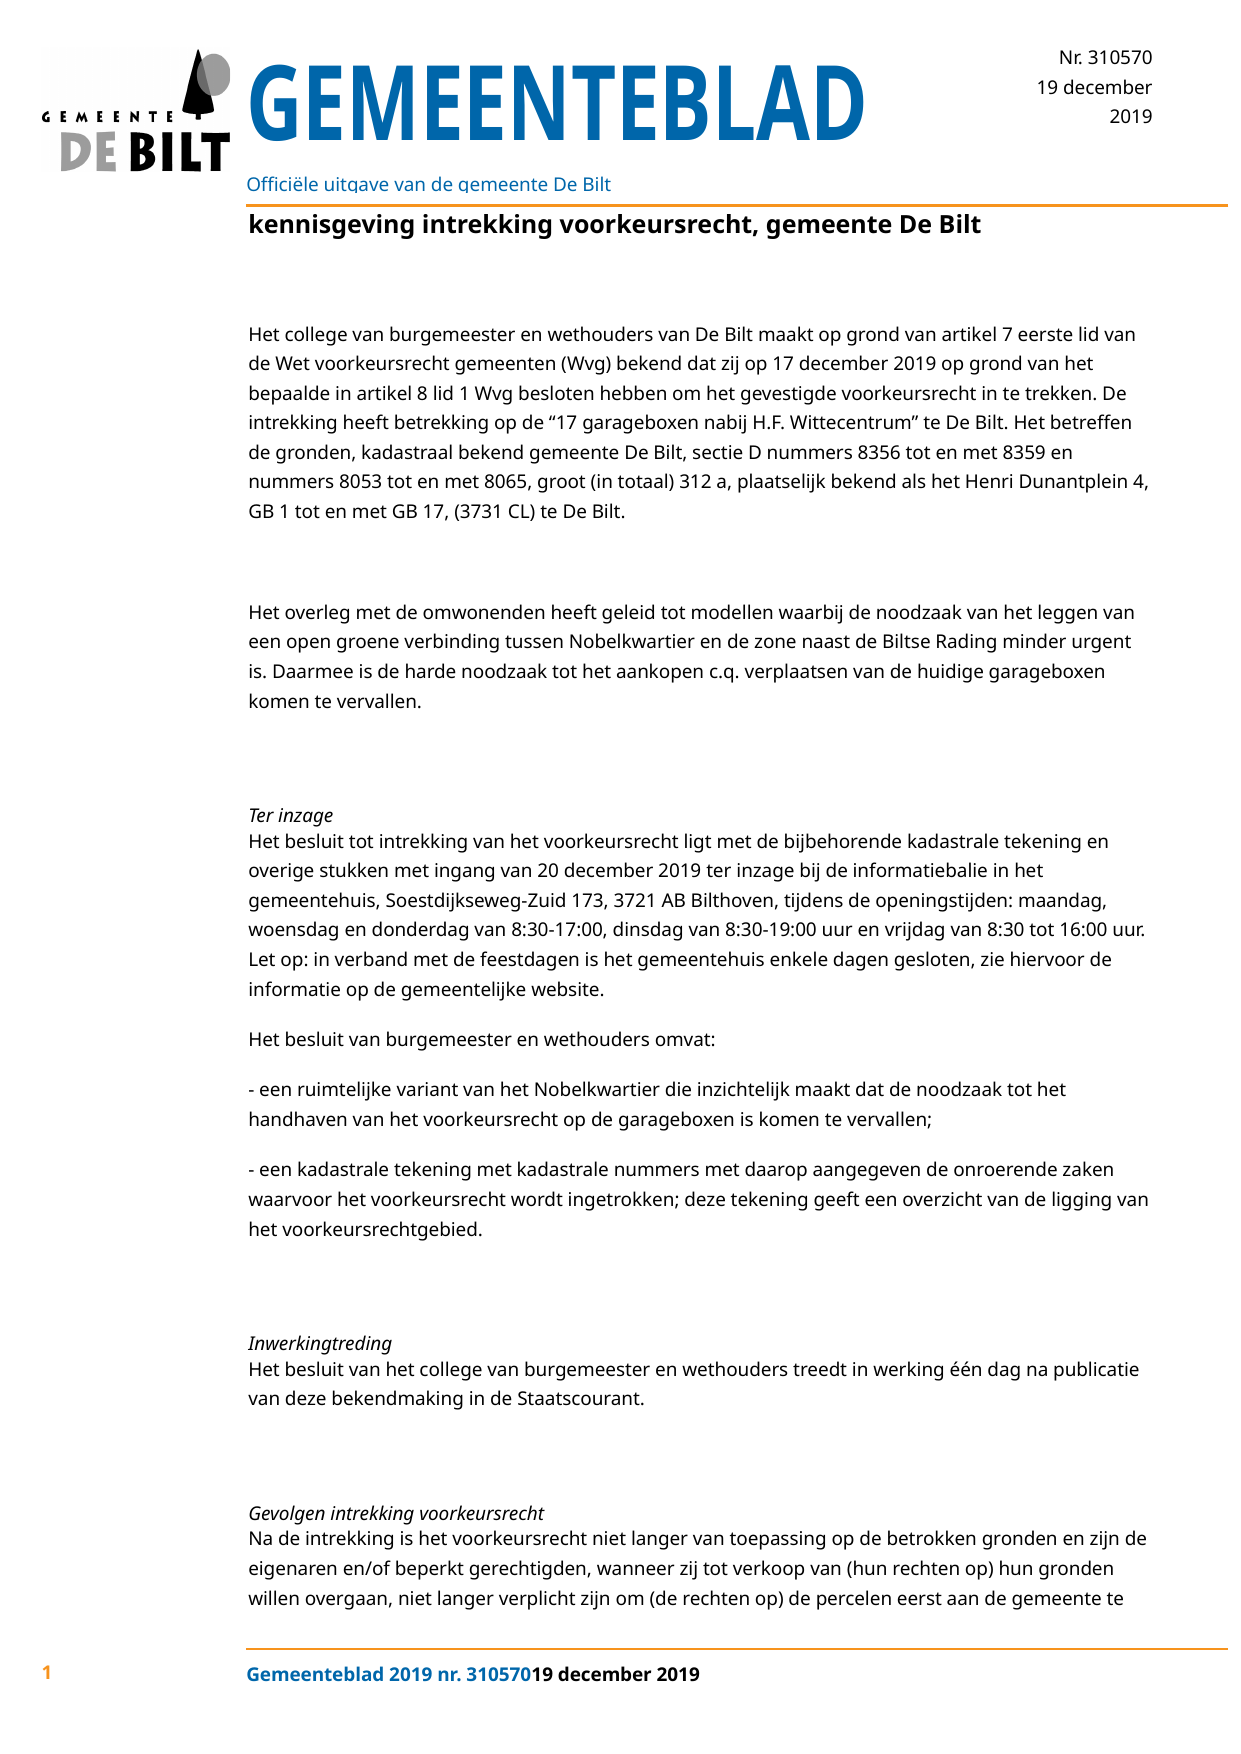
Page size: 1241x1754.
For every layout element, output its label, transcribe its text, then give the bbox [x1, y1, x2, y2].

text Ter inzage [248, 802, 1152, 828]
text Het besluit tot intrekking van het voorkeursrecht ligt met de bijbehorende kadastrale tekening en overige stukken met ingang van 20 december 2019 ter inzage bij de informatiebalie in het gemeentehuis, Soestdijkseweg-Zuid 173, 3721 AB Bilthoven, tijdens de openingstijden: maandag, woensdag en donderdag van 8:30-17:00, dinsdag van 8:30-19:00 uur en vrijdag van 8:30 tot 16:00 uur. Let op: in verband met de feestdagen is het gemeentehuis enkele dagen gesloten, zie hiervoor de informatie op de gemeentelijke website. [248, 828, 1152, 1002]
text kennisgeving intrekking voorkeursrecht, gemeente De Bilt [248, 207, 1152, 241]
text Gevolgen intrekking voorkeursrecht [248, 1500, 1152, 1526]
text - een ruimtelijke variant van het Nobelkwartier die inzichtelijk maakt dat de noodzaak tot het handhaven van het voorkeursrecht op de garageboxen is komen te vervallen; [248, 1077, 1152, 1132]
text Inwerkingtreding [248, 1330, 1152, 1356]
text Het overleg met de omwonenden heeft geleid tot modellen waarbij de noodzaak van het leggen van een open groene verbinding tussen Nobelkwartier en de zone naast de Biltse Rading minder urgent is. Daarmee is de harde noodzaak tot het aankopen c.q. verplaatsen van de huidige garageboxen komen te vervallen. [248, 599, 1152, 713]
text Na de intrekking is het voorkeursrecht niet langer van toepassing op de betrokken gronden en zijn de eigenaren en/of beperkt gerechtigden, wanneer zij tot verkoop van (hun rechten op) hun gronden willen overgaan, niet langer verplicht zijn om (de rechten op) de percelen eerst aan de gemeente te [248, 1526, 1152, 1611]
text Het college van burgemeester en wethouders van De Bilt maakt op grond van artikel 7 eerste lid van de Wet voorkeursrecht gemeenten (Wvg) bekend dat zij op 17 december 2019 op grond van het bepaalde in artikel 8 lid 1 Wvg besloten hebben om het gevestigde voorkeursrecht in te trekken. De intrekking heeft betrekking op de “17 garageboxen nabij H.F. Wittecentrum” te De Bilt. Het betreffen de gronden, kadastraal bekend gemeente De Bilt, sectie D nummers 8356 tot en met 8359 en nummers 8053 tot en met 8065, groot (in totaal) 312 a, plaatselijk bekend als het Henri Dunantplein 4, GB 1 tot en met GB 17, (3731 CL) te De Bilt. [248, 321, 1152, 524]
picture [41, 47, 231, 172]
text Het besluit van burgemeester en wethouders omvat: [248, 1026, 1152, 1052]
text - een kadastrale tekening met kadastrale nummers met daarop aangegeven de onroerende zaken waarvoor het voorkeursrecht wordt ingetrokken; deze tekening geeft een overzicht van de ligging van het voorkeursrechtgebied. [248, 1157, 1152, 1242]
text Het besluit van het college van burgemeester en wethouders treedt in werking één dag na publicatie van deze bekendmaking in de Staatscourant. [248, 1356, 1152, 1411]
